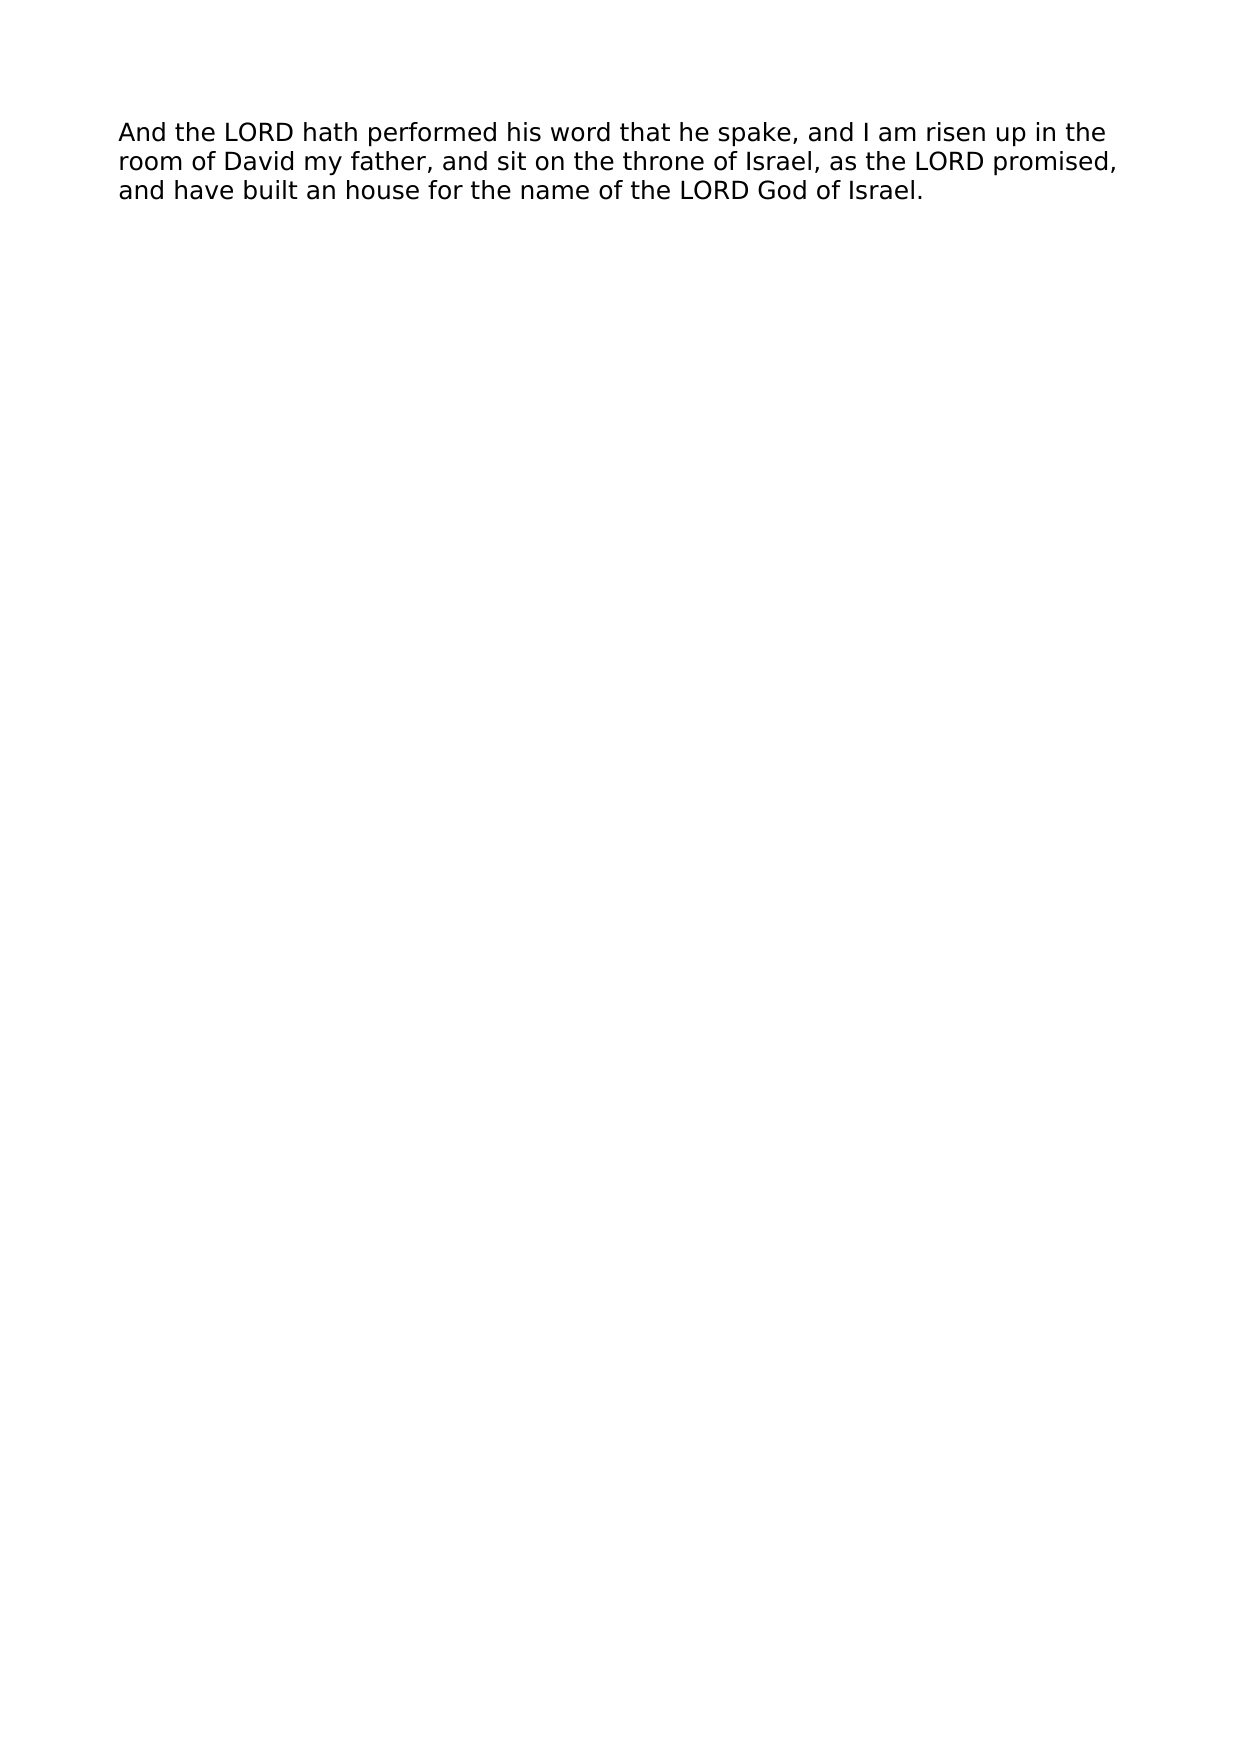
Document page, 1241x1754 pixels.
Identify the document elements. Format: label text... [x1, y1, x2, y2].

text And the LORD hath performed his word that he spake, and I am risen up in the room of David my father, and sit on the throne of Israel, as the LORD promised, and have built an house for the name of the LORD God of Israel. [118, 118, 1122, 206]
